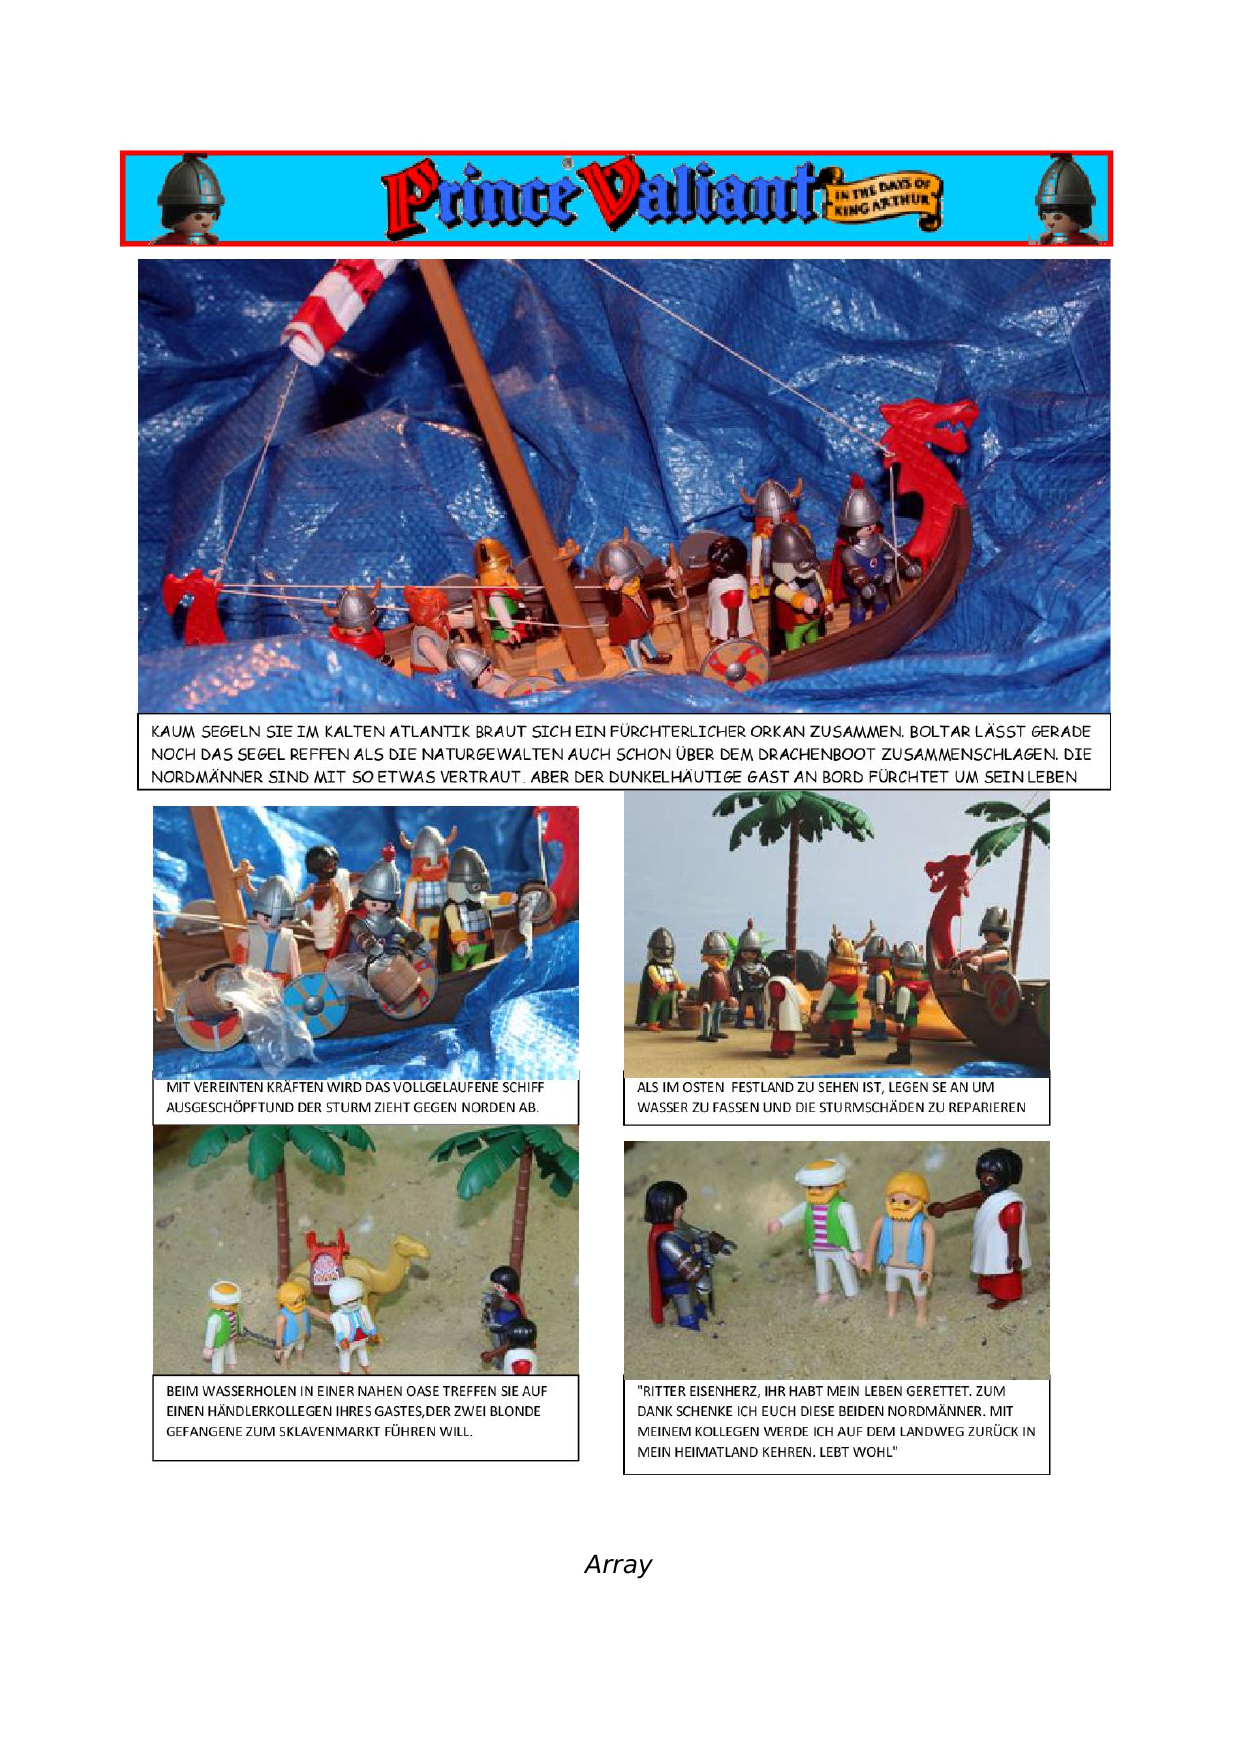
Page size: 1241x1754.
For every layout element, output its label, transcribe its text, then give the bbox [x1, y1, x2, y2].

text Array [118, 1551, 1122, 1580]
text [118, 118, 1122, 130]
picture [118, 130, 1123, 1551]
